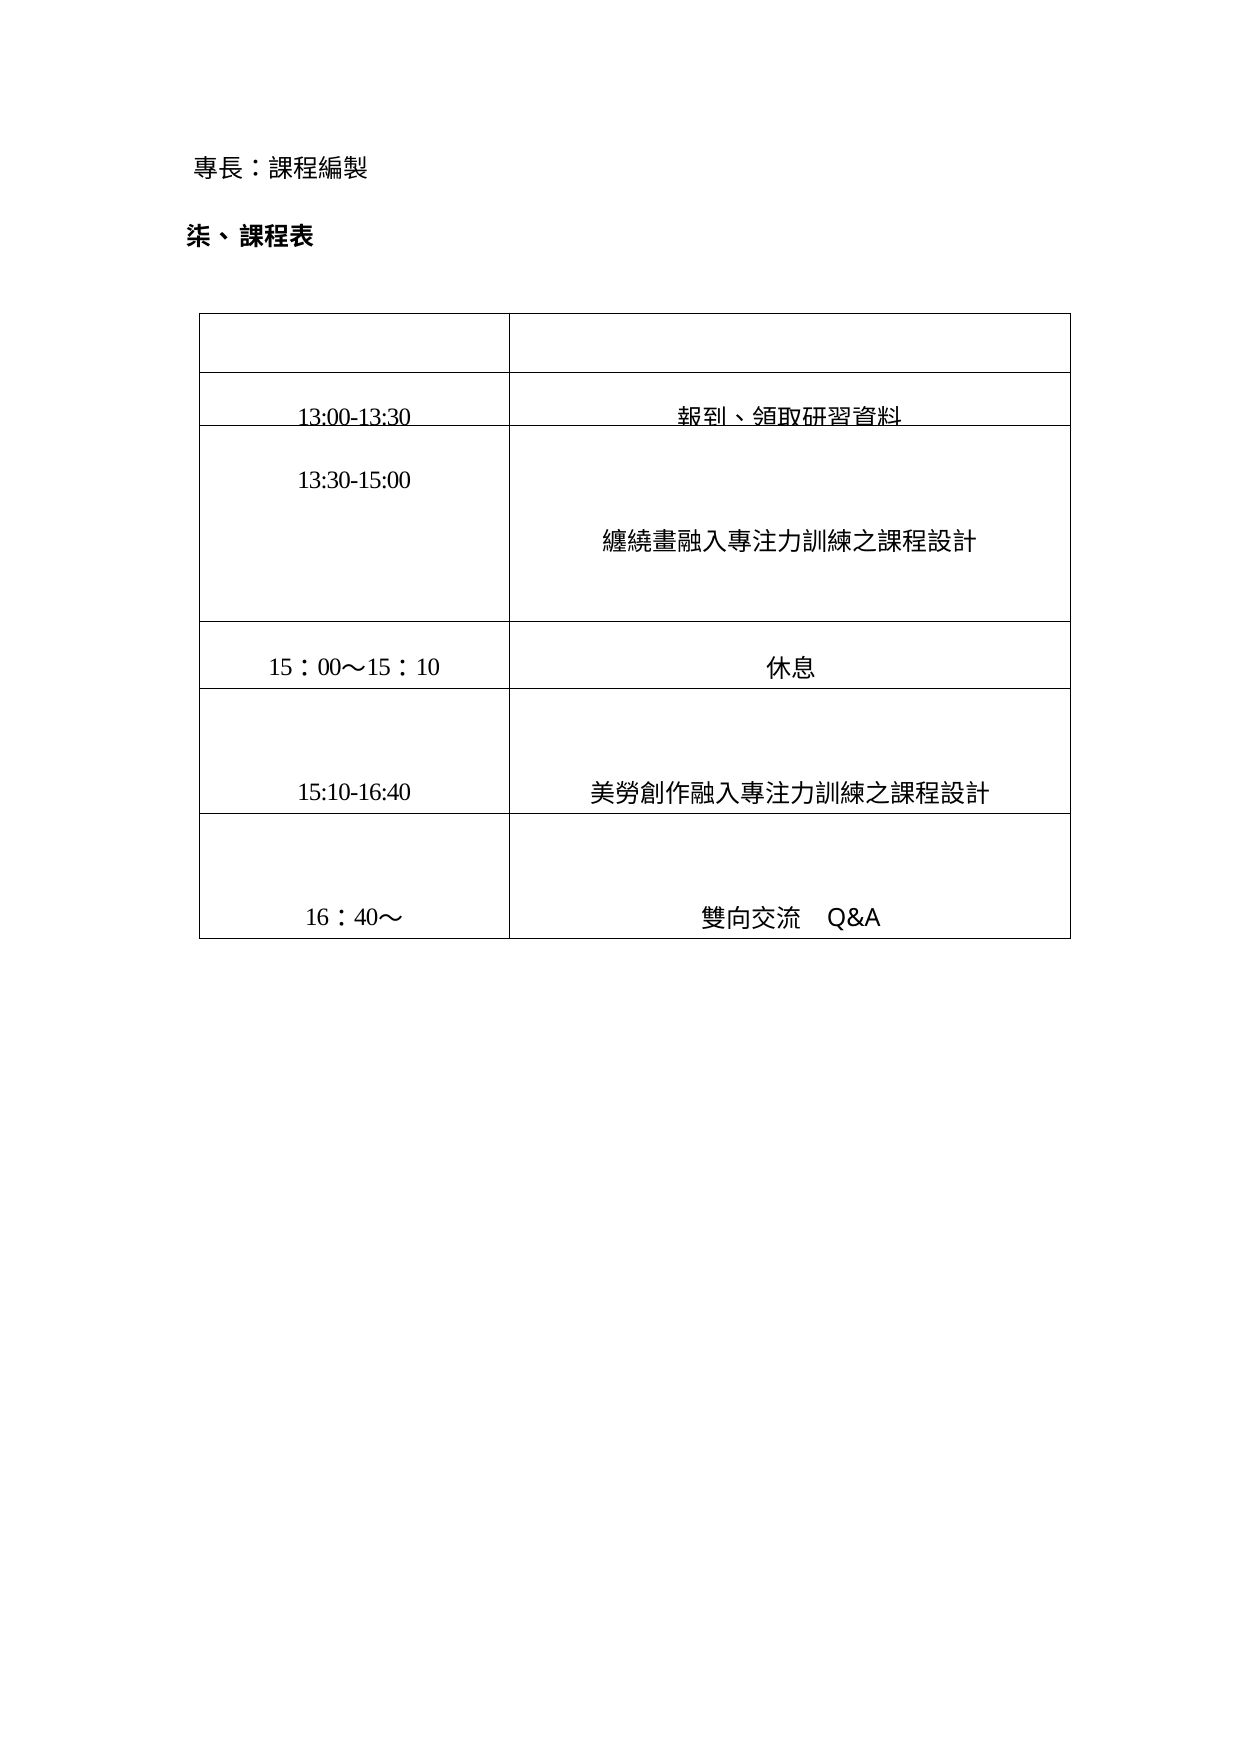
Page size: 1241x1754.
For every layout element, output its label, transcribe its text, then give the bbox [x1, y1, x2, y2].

table_cell 纏繞畫融入專注力訓練之課程設計 [510, 426, 1070, 621]
table_header 時 間 [200, 314, 509, 372]
table_cell 16：40～ [200, 814, 509, 938]
table_cell 15：00～15：10 [200, 622, 509, 688]
list 課程表 [186, 217, 1137, 253]
table_cell 報到、領取研習資料 [510, 373, 1070, 425]
text 專長：課程編製 [133, 125, 1137, 188]
table_header 主 題 [510, 314, 1070, 372]
table_cell 15:10-16:40 [200, 689, 509, 813]
table_cell 休息 [510, 622, 1070, 688]
table_cell 13:30-15:00 [200, 426, 509, 621]
table_cell 13:00-13:30 [200, 373, 509, 425]
table_cell 雙向交流 Q&A [510, 814, 1070, 938]
table_cell 美勞創作融入專注力訓練之課程設計 [510, 689, 1070, 813]
